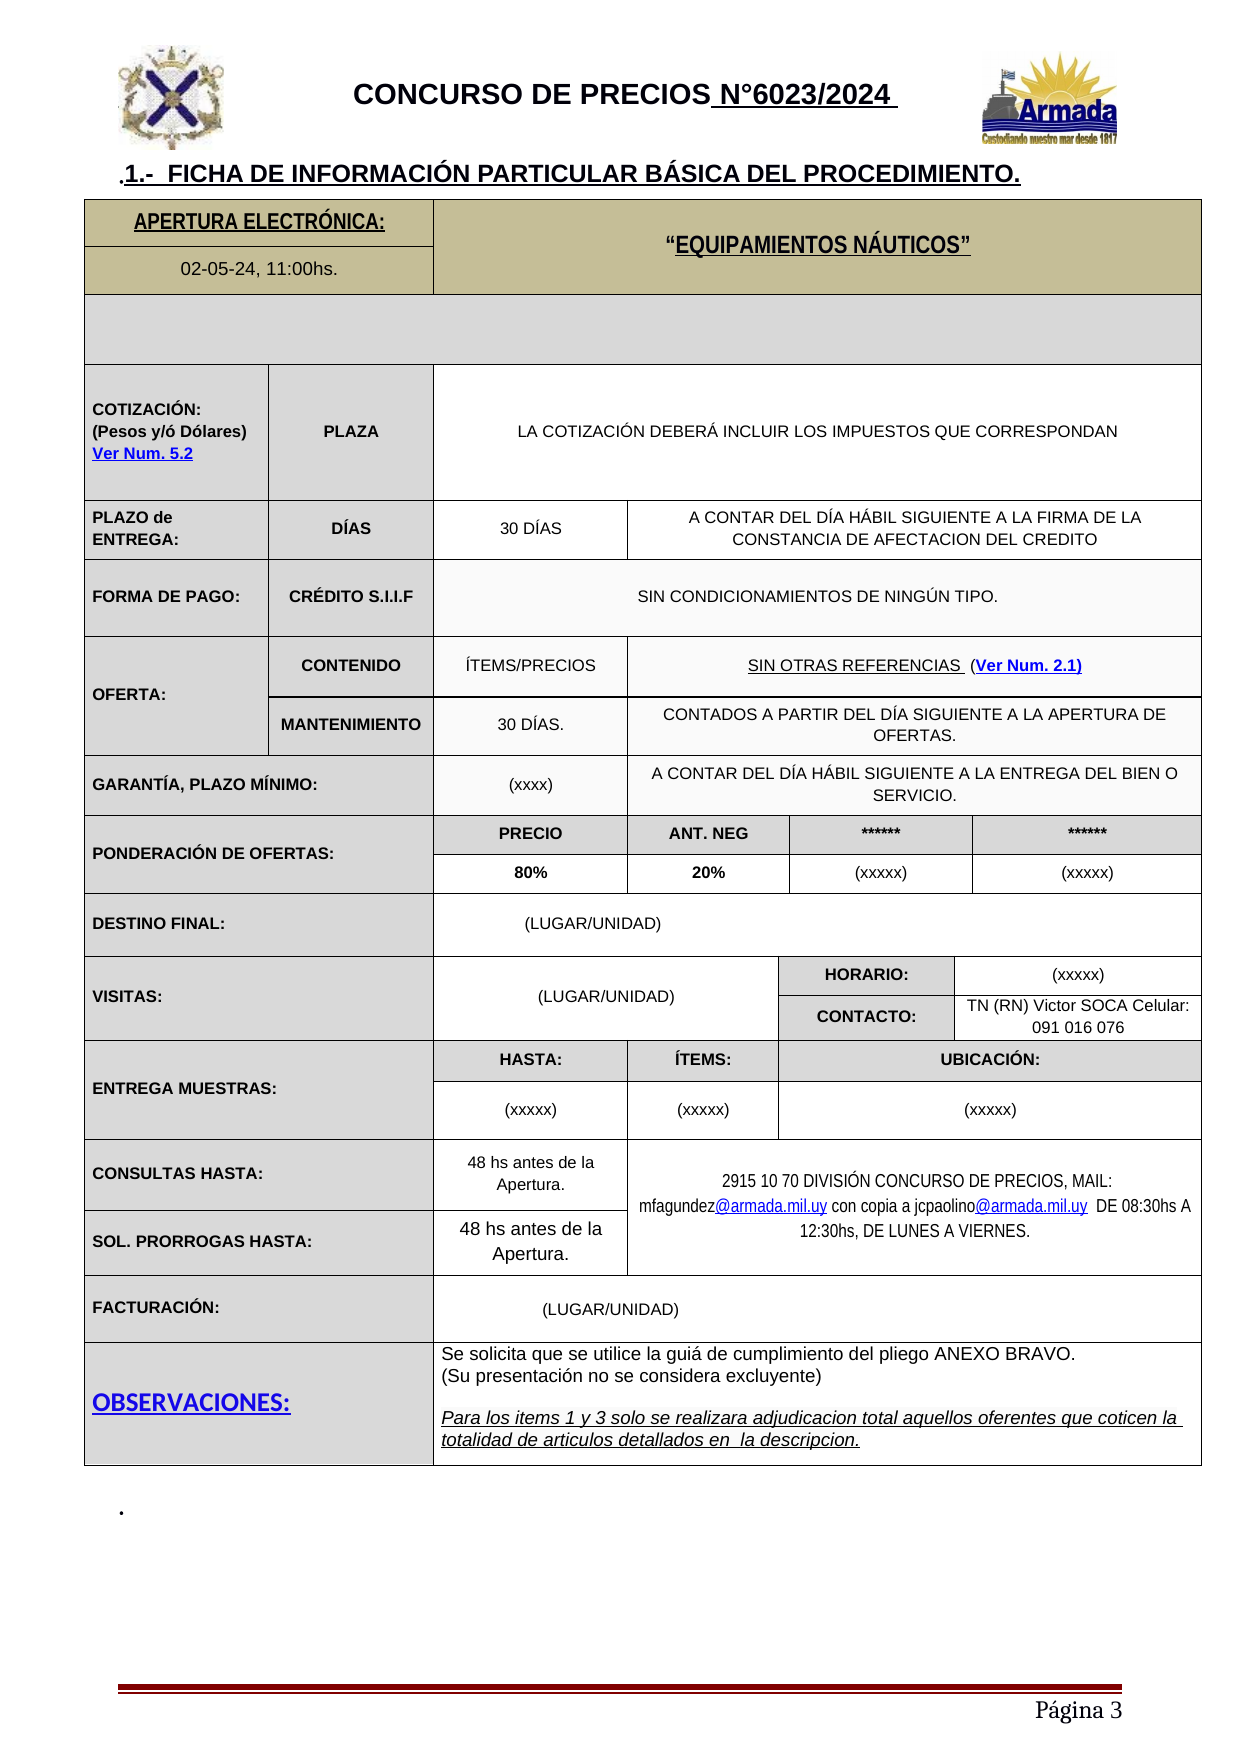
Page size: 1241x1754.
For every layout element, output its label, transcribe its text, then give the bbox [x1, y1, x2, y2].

table_cell ****** [790, 816, 972, 854]
table_cell CONTENIDO [269, 637, 433, 696]
picture [118, 45, 224, 150]
table_cell DESTINO FINAL: [85, 894, 433, 956]
table_cell COTIZACIÓN: (Pesos y/ó Dólares) Ver Num. 5.2 [85, 365, 268, 500]
table_cell DÍAS [269, 501, 433, 559]
picture [982, 51, 1117, 144]
table_cell FACTURACIÓN: [85, 1276, 433, 1342]
table_cell (xxxxx) [434, 1082, 627, 1139]
table_cell (LUGAR/UNIDAD) [434, 894, 1201, 956]
table_cell CONTADOS A PARTIR DEL DÍA SIGUIENTE A LA APERTURA DE OFERTAS. [628, 698, 1201, 755]
table_cell 02-05-24, 11:00hs. [85, 247, 433, 294]
table_cell Se solicita que se utilice la guiá de cumplimiento del pliego ANEXO BRAVO. (Su presentación no se considera excluyente) Para los items 1 y 3 solo se realizara adjudicacion total aquellos oferentes que coticen la totalidad de articulos detallados en la descripcion. [434, 1343, 1201, 1464]
table_cell (xxxxx) [790, 855, 972, 893]
table_cell (xxxxx) [628, 1082, 778, 1139]
table_cell OFERTA: [85, 637, 268, 755]
table_cell 48 hs antes de la Apertura. [434, 1211, 627, 1275]
table_cell GARANTÍA, PLAZO MÍNIMO: [85, 756, 433, 815]
table_cell UBICACIÓN: [779, 1041, 1201, 1081]
table_cell 2915 10 70 DIVISIÓN CONCURSO DE PRECIOS, MAIL: mfagundez@armada.mil.uy con copia a jcpaolino@armada.mil.uy DE 08:30hs A 12:30hs, DE LUNES A VIERNES. [628, 1140, 1201, 1275]
table_cell (xxxxx) [779, 1082, 1201, 1139]
table_cell VISITAS: [85, 957, 433, 1040]
table_cell PLAZA [269, 365, 433, 500]
table_header “EQUIPAMIENTOS NÁUTICOS” [434, 200, 1201, 294]
table_cell ÍTEMS/PRECIOS [434, 637, 627, 696]
table_cell 30 DÍAS [434, 501, 627, 559]
table_cell MANTENIMIENTO [269, 698, 433, 755]
table_cell (LUGAR/UNIDAD) [434, 957, 778, 1040]
table_cell HASTA: [434, 1041, 627, 1081]
table_cell ANT. NEG [628, 816, 789, 854]
table_cell ENTREGA MUESTRAS: [85, 1041, 433, 1139]
table_cell SIN CONDICIONAMIENTOS DE NINGÚN TIPO. [434, 560, 1201, 636]
table_cell 30 DÍAS. [434, 698, 627, 755]
table_cell TN (RN) Victor SOCA Celular: 091 016 076 [955, 996, 1201, 1040]
table_cell OBSERVACIONES: [85, 1343, 433, 1464]
table_cell CONTACTO: [779, 996, 954, 1040]
table_cell A CONTAR DEL DÍA HÁBIL SIGUIENTE A LA FIRMA DE LA CONSTANCIA DE AFECTACION DEL CREDITO [628, 501, 1201, 559]
table_cell (xxxx) [434, 756, 627, 815]
table_cell CONSULTAS HASTA: [85, 1140, 433, 1210]
table_cell 48 hs antes de la Apertura. [434, 1140, 627, 1210]
table_cell PONDERACIÓN DE OFERTAS: [85, 816, 433, 893]
table_cell HORARIO: [779, 957, 954, 995]
table_cell 80% [434, 855, 627, 893]
table_cell A CONTAR DEL DÍA HÁBIL SIGUIENTE A LA ENTREGA DEL BIEN O SERVICIO. [628, 756, 1201, 815]
table_cell (xxxxx) [955, 957, 1201, 995]
table_cell CRÉDITO S.I.I.F [269, 560, 433, 636]
table_header APERTURA ELECTRÓNICA: [85, 200, 433, 246]
table_cell SOL. PRORROGAS HASTA: [85, 1211, 433, 1275]
table_cell ÍTEMS: [628, 1041, 778, 1081]
table_cell PRECIO [434, 816, 627, 854]
table_cell ****** [973, 816, 1201, 854]
table_cell (LUGAR/UNIDAD) [434, 1276, 1201, 1342]
table_cell LA COTIZACIÓN DEBERÁ INCLUIR LOS IMPUESTOS QUE CORRESPONDAN [434, 365, 1201, 500]
table_cell 20% [628, 855, 789, 893]
table_cell FORMA DE PAGO: [85, 560, 268, 636]
table_cell PLAZO de ENTREGA: [85, 501, 268, 559]
table_cell [85, 295, 1201, 364]
table_cell (xxxxx) [973, 855, 1201, 893]
subtitle 1.- FICHA DE INFORMACIÓN PARTICULAR BÁSICA DEL PROCEDIMIENTO. [118, 159, 1122, 188]
table_cell SIN OTRAS REFERENCIAS (Ver Num. 2.1) [628, 637, 1201, 696]
